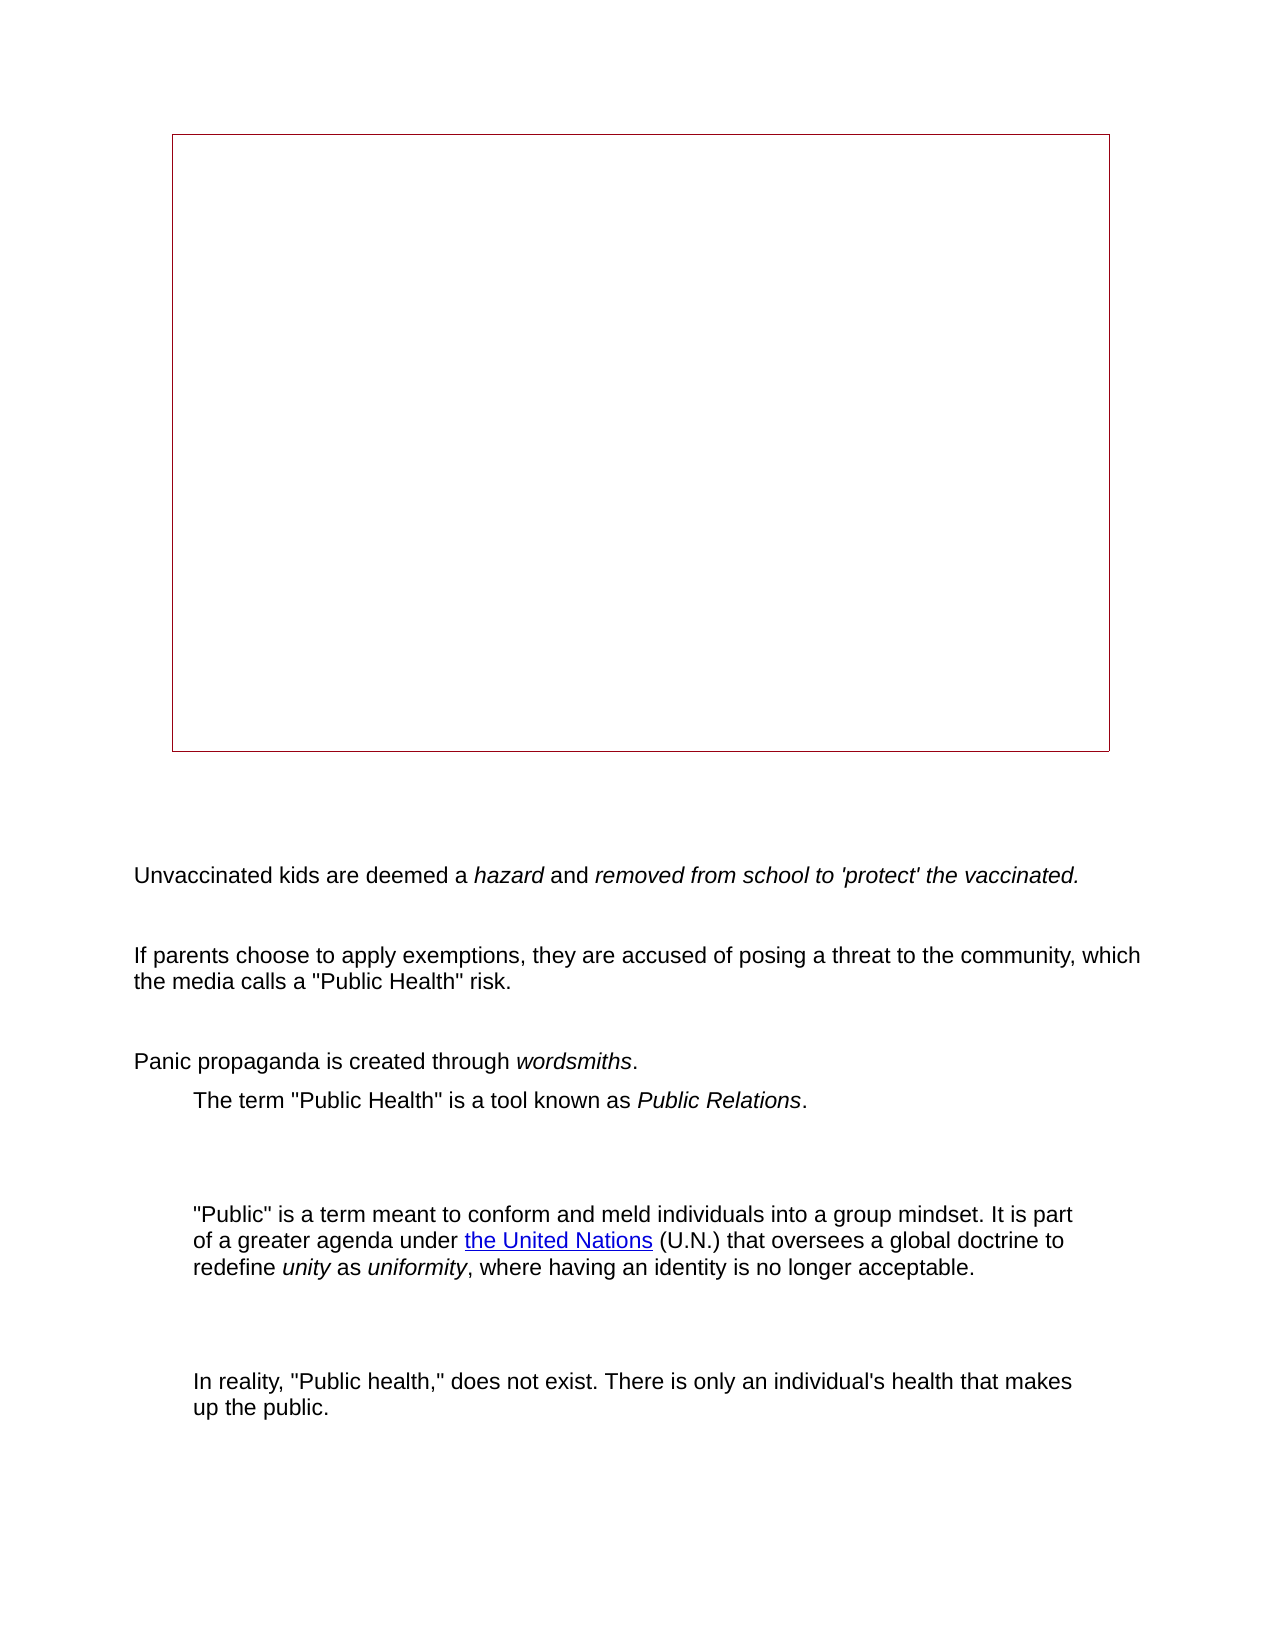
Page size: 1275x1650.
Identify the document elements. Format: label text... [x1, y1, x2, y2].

text Panic propaganda is created through wordsmiths. [134, 1048, 1147, 1074]
text In reality, "Public health," does not exist. There is only an individual's health that makes up the public. [193, 1368, 1088, 1421]
text "Public" is a term meant to conform and meld individuals into a group mindset. It is part of a greater agenda under the United Nations (U.N.) that oversees a global doctrine to redefine unity as uniformity, where having an identity is no longer acceptable. [193, 1201, 1088, 1280]
text If parents choose to apply exemptions, they are accused of posing a threat to the community, which the media calls a "Public Health" risk. [134, 942, 1147, 994]
text Unvaccinated kids are deemed a hazard and removed from school to 'protect' the vaccinated. [134, 862, 1147, 888]
text The term "Public Health" is a tool known as Public Relations. [193, 1087, 1088, 1113]
